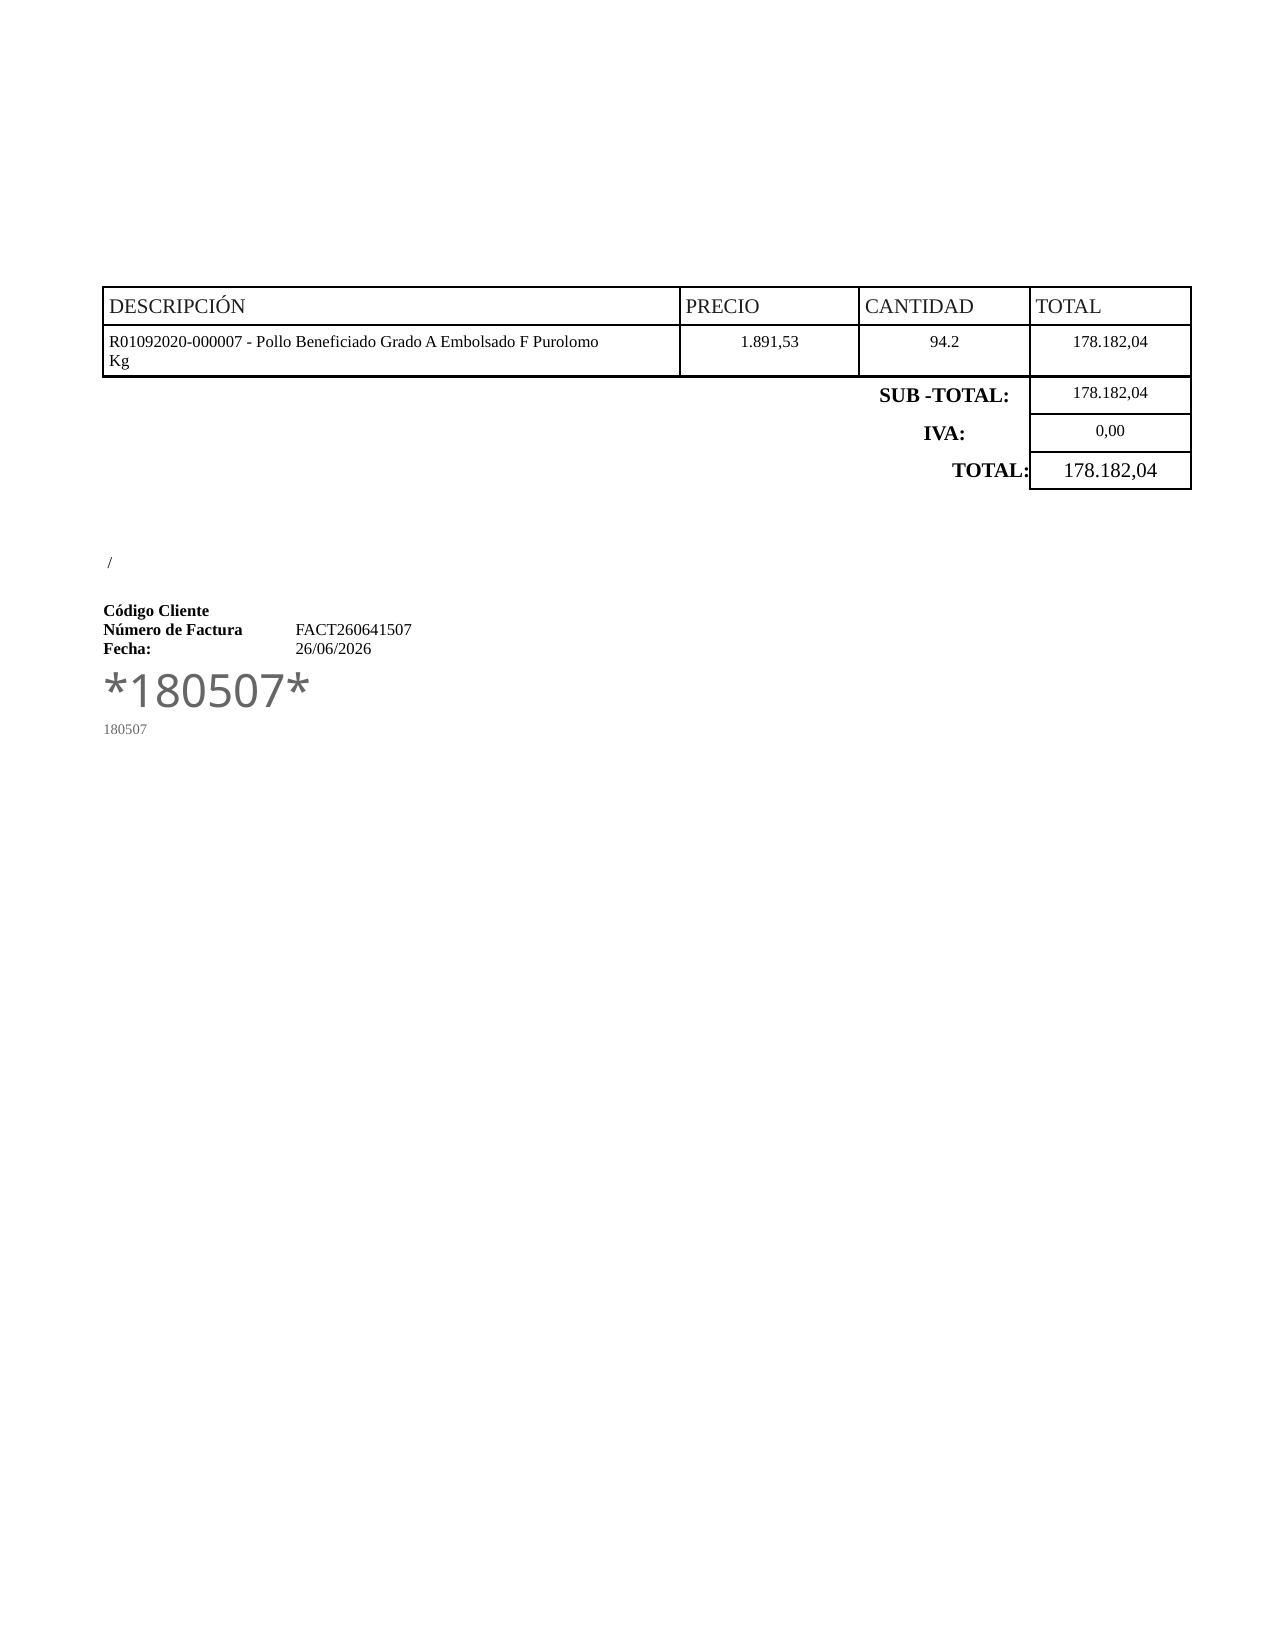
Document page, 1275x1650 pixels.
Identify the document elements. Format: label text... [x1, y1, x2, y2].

table_cell Fecha: [103, 639, 295, 658]
table_cell [103, 378, 859, 488]
table_cell [103, 534, 858, 553]
table_cell 0,00 [1031, 415, 1190, 451]
text 180507 [103, 721, 1137, 737]
table_cell 178.182,04 [1031, 453, 1190, 488]
table_header [103, 490, 858, 514]
table_header Código Cliente [103, 601, 295, 620]
table_cell FACT260641507 [295, 620, 517, 639]
table_cell 1.891,53 [681, 326, 858, 375]
table_cell 94.2 [860, 326, 1029, 375]
table_header TOTAL [1031, 288, 1190, 323]
table_cell 178.182,04 [1031, 326, 1190, 375]
table_cell R01092020-000007 - Pollo Beneficiado Grado A Embolsado F Purolomo Kg [104, 326, 679, 375]
table_cell IVA: [859, 413, 1029, 451]
table_cell Número de Factura [103, 620, 295, 639]
table_header DESCRIPCIÓN [104, 288, 679, 323]
table_cell [103, 514, 858, 533]
text *180507* [103, 658, 1137, 721]
table_cell 26/06/2026 [295, 639, 517, 658]
table_cell / [103, 553, 858, 572]
table_header [295, 601, 517, 620]
table_cell 178.182,04 [1031, 378, 1190, 413]
table_header CANTIDAD [860, 288, 1029, 323]
table_header PRECIO [681, 288, 858, 323]
table_cell TOTAL: [859, 451, 1029, 488]
table_cell SUB -TOTAL: [859, 378, 1029, 413]
